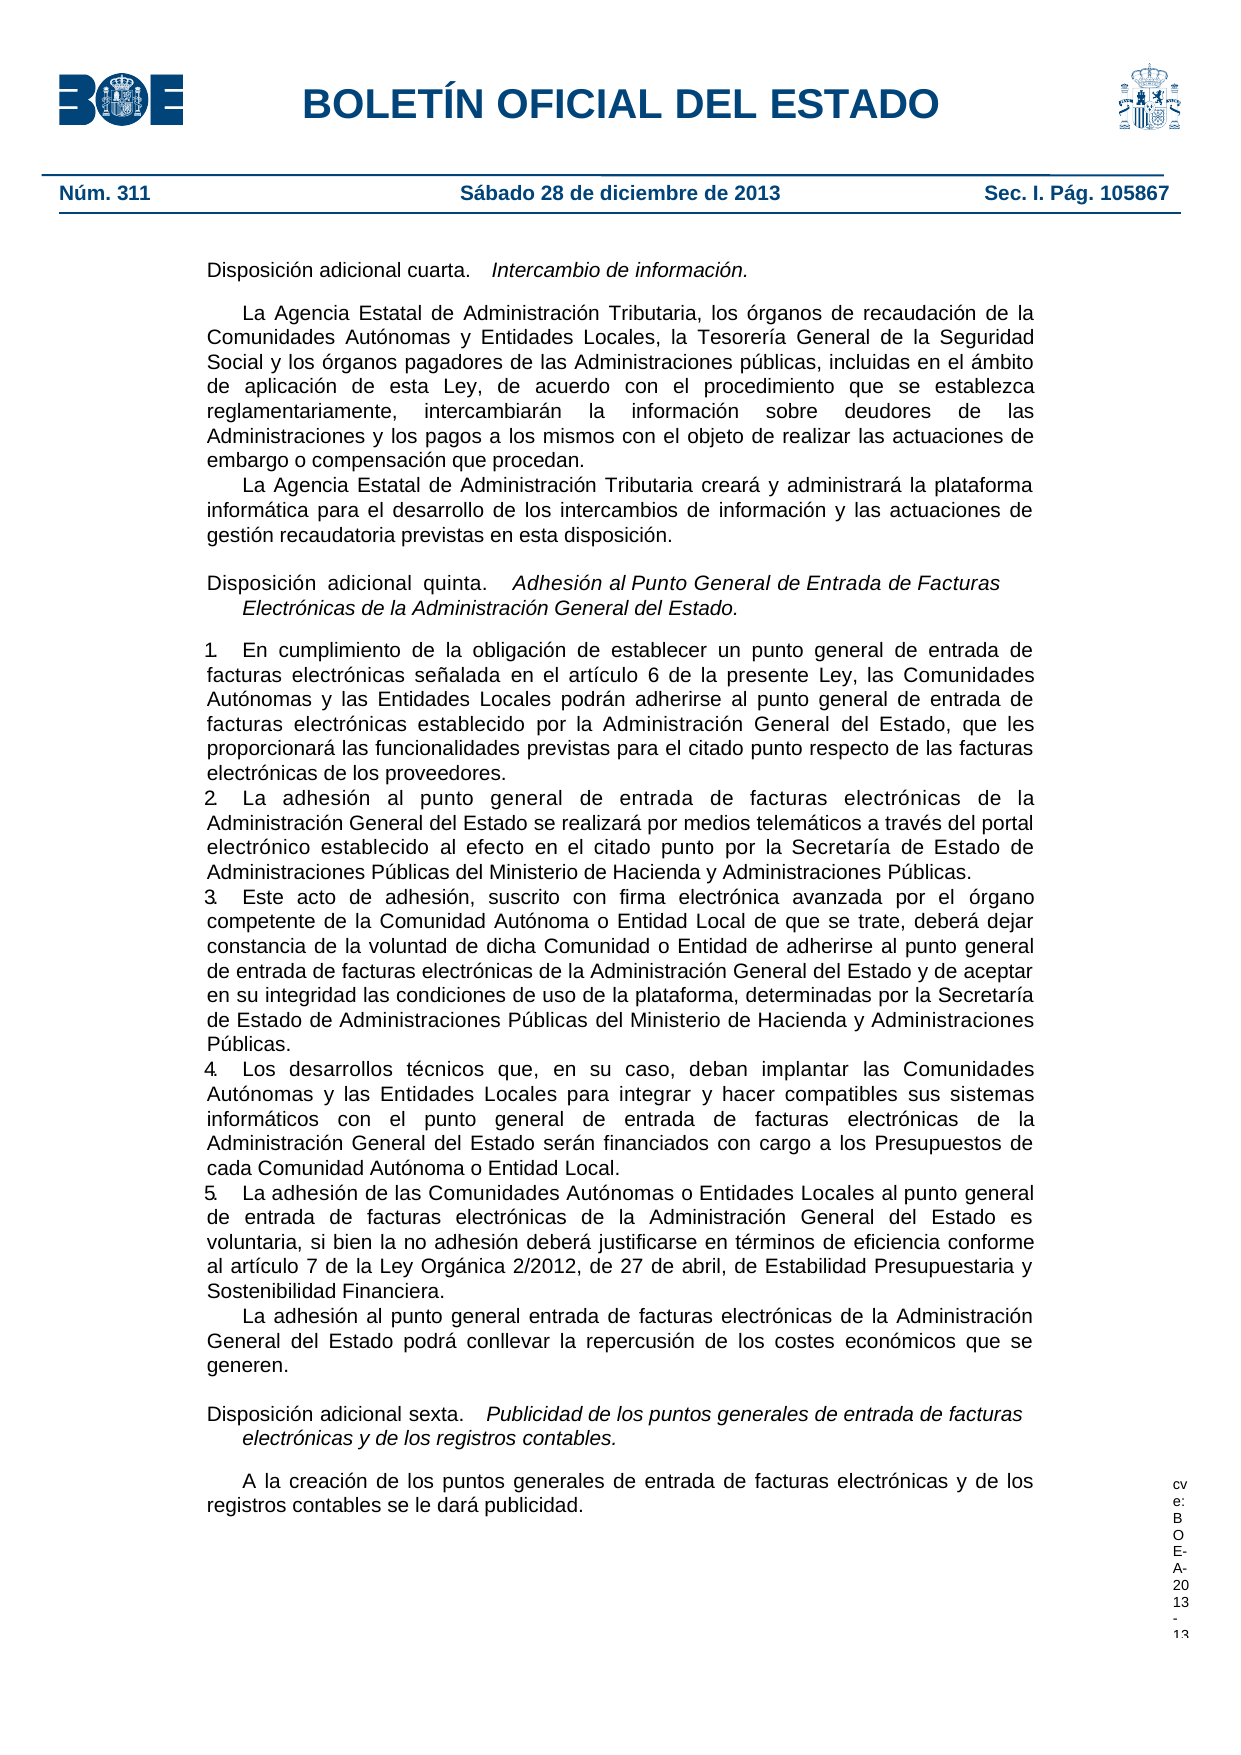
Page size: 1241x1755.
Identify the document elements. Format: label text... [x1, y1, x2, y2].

text Disposición adicional cuarta. Intercambio de información. [207, 258, 1199, 282]
list Los desarrollos técnicos que, en su caso, deban implantar las Comunidades Autónomas y las Entidades Locales para integrar y hacer compatibles sus sistemas informáticos con el punto general de entrada de facturas electrónicas de la Administración General del Estado serán financiados con cargo a los Presupuestos de cada Comunidad Autónoma o Entidad Local. [168, 1057, 1035, 1179]
text cve: BOE-A-2013-13722 [1173, 1476, 1191, 1638]
text A la creación de los puntos generales de entrada de facturas electrónicas y de los registros contables se le dará publicidad. [207, 1469, 1034, 1517]
text La adhesión al punto general entrada de facturas electrónicas de la Administración General del Estado podrá conllevar la repercusión de los costes económicos que se generen. [207, 1304, 1034, 1377]
list La adhesión de las Comunidades Autónomas o Entidades Locales al punto general de entrada de facturas electrónicas de la Administración General del Estado es voluntaria, si bien la no adhesión deberá justificarse en términos de eficiencia conforme al artículo 7 de la Ley Orgánica 2/2012, de 27 de abril, de Estabilidad Presupuestaria y Sostenibilidad Financiera. [168, 1181, 1034, 1303]
list En cumplimiento de la obligación de establecer un punto general de entrada de facturas electrónicas señalada en el artículo 6 de la presente Ley, las Comunidades Autónomas y las Entidades Locales podrán adherirse al punto general de entrada de facturas electrónicas establecido por la Administración General del Estado, que les proporcionará las funcionalidades previstas para el citado punto respecto de las facturas electrónicas de los proveedores. [168, 638, 1034, 785]
text Disposición adicional quinta. Adhesión al Punto General de Entrada de Facturas Electrónicas de la Administración General del Estado. [207, 571, 1034, 619]
subtitle Núm. 311 Sábado 28 de diciembre de 2013 Sec. I. Pág. 105867 [59, 180, 1199, 204]
text La Agencia Estatal de Administración Tributaria, los órganos de recaudación de la Comunidades Autónomas y Entidades Locales, la Tesorería General de la Seguridad Social y los órganos pagadores de las Administraciones públicas, incluidas en el ámbito de aplicación de esta Ley, de acuerdo con el procedimiento que se establezca reglamentariamente, intercambiarán la información sobre deudores de las Administraciones y los pagos a los mismos con el objeto de realizar las actuaciones de embargo o compensación que procedan. [207, 301, 1035, 472]
list Este acto de adhesión, suscrito con firma electrónica avanzada por el órgano competente de la Comunidad Autónoma o Entidad Local de que se trate, deberá dejar constancia de la voluntad de dicha Comunidad o Entidad de adherirse al punto general de entrada de facturas electrónicas de la Administración General del Estado y de aceptar en su integridad las condiciones de uso de la plataforma, determinadas por la Secretaría de Estado de Administraciones Públicas del Ministerio de Hacienda y Administraciones Públicas. [168, 885, 1035, 1056]
list La adhesión al punto general de entrada de facturas electrónicas de la Administración General del Estado se realizará por medios telemáticos a través del portal electrónico establecido al efecto en el citado punto por la Secretaría de Estado de Administraciones Públicas del Ministerio de Hacienda y Administraciones Públicas. [168, 786, 1035, 884]
text La Agencia Estatal de Administración Tributaria creará y administrará la plataforma informática para el desarrollo de los intercambios de información y las actuaciones de gestión recaudatoria previstas en esta disposición. [207, 473, 1034, 546]
text Disposición adicional sexta. Publicidad de los puntos generales de entrada de facturas electrónicas y de los registros contables. [207, 1402, 1034, 1450]
